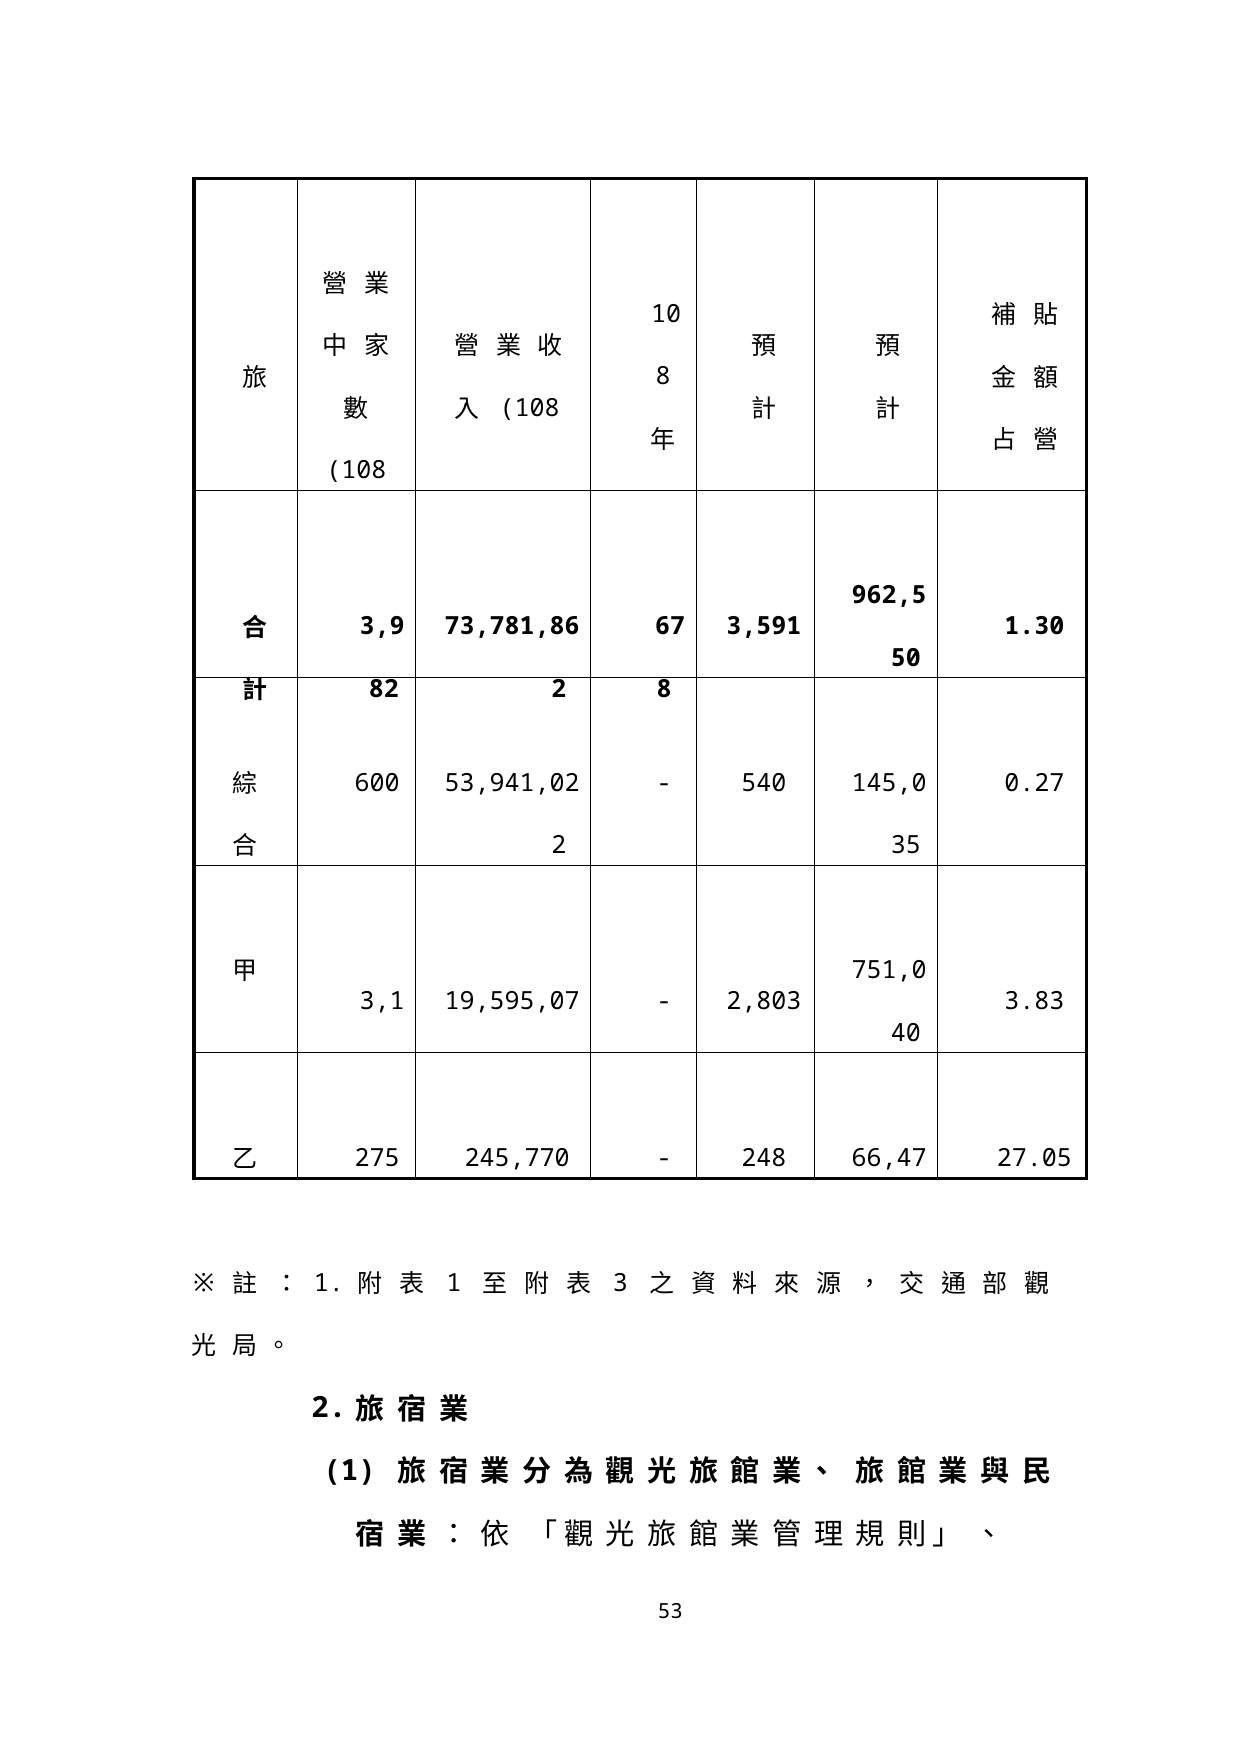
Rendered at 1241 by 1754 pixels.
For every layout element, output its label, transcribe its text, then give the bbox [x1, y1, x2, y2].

table_cell 27.05 [938, 1053, 1085, 1177]
table_cell 600 [298, 678, 415, 865]
table_cell 248 [697, 1053, 814, 1177]
table_cell 合計 [196, 491, 297, 677]
table_cell 3.83 [938, 866, 1085, 1052]
table_cell 1.30 [938, 491, 1085, 677]
table_cell - [591, 866, 696, 1052]
text ※註：1.附表1至附表3之資料來源，交通部觀光局。 [183, 1240, 1058, 1365]
text (1)旅宿業分為觀光旅館業、旅館業與民宿業：依「觀光旅館業管理規則」、 [301, 1427, 1058, 1552]
table_header 營業收入(108年12月)(B) [416, 180, 590, 490]
table_header 預計補貼家數 [697, 180, 814, 490]
table_header 108年檢查次數 [591, 180, 696, 490]
table_cell 19,595,070 [416, 866, 590, 1052]
text 2.旅宿業 [271, 1365, 1058, 1427]
table_cell - [591, 1053, 696, 1177]
table_header 旅行業 [196, 180, 297, 490]
table_cell 66,475 [815, 1053, 937, 1177]
table_cell 53,941,022 [416, 678, 590, 865]
table_cell 3,591 [697, 491, 814, 677]
table_cell 678 [591, 491, 696, 677]
table_cell 3,107 [298, 866, 415, 1052]
table_cell 145,035 [815, 678, 937, 865]
table_cell 2,803 [697, 866, 814, 1052]
table_cell 綜合 [196, 678, 297, 865]
table_cell 乙種 [196, 1053, 297, 1177]
table_header 營業中家數(108年12月) [298, 180, 415, 490]
table_cell 751,040 [815, 866, 937, 1052]
table_cell 0.27 [938, 678, 1085, 865]
table_cell 73,781,862 [416, 491, 590, 677]
table_cell 甲種 [196, 866, 297, 1052]
table_cell 962,550 [815, 491, 937, 677]
table_cell 540 [697, 678, 814, 865]
table_cell 245,770 [416, 1053, 590, 1177]
table_cell - [591, 678, 696, 865]
table_cell 275 [298, 1053, 415, 1177]
table_header 補貼金額占營收比率(A/B) [938, 180, 1085, 490]
table_cell 3,982 [298, 491, 415, 677]
table_header 預計補貼金額(A) [815, 180, 937, 490]
